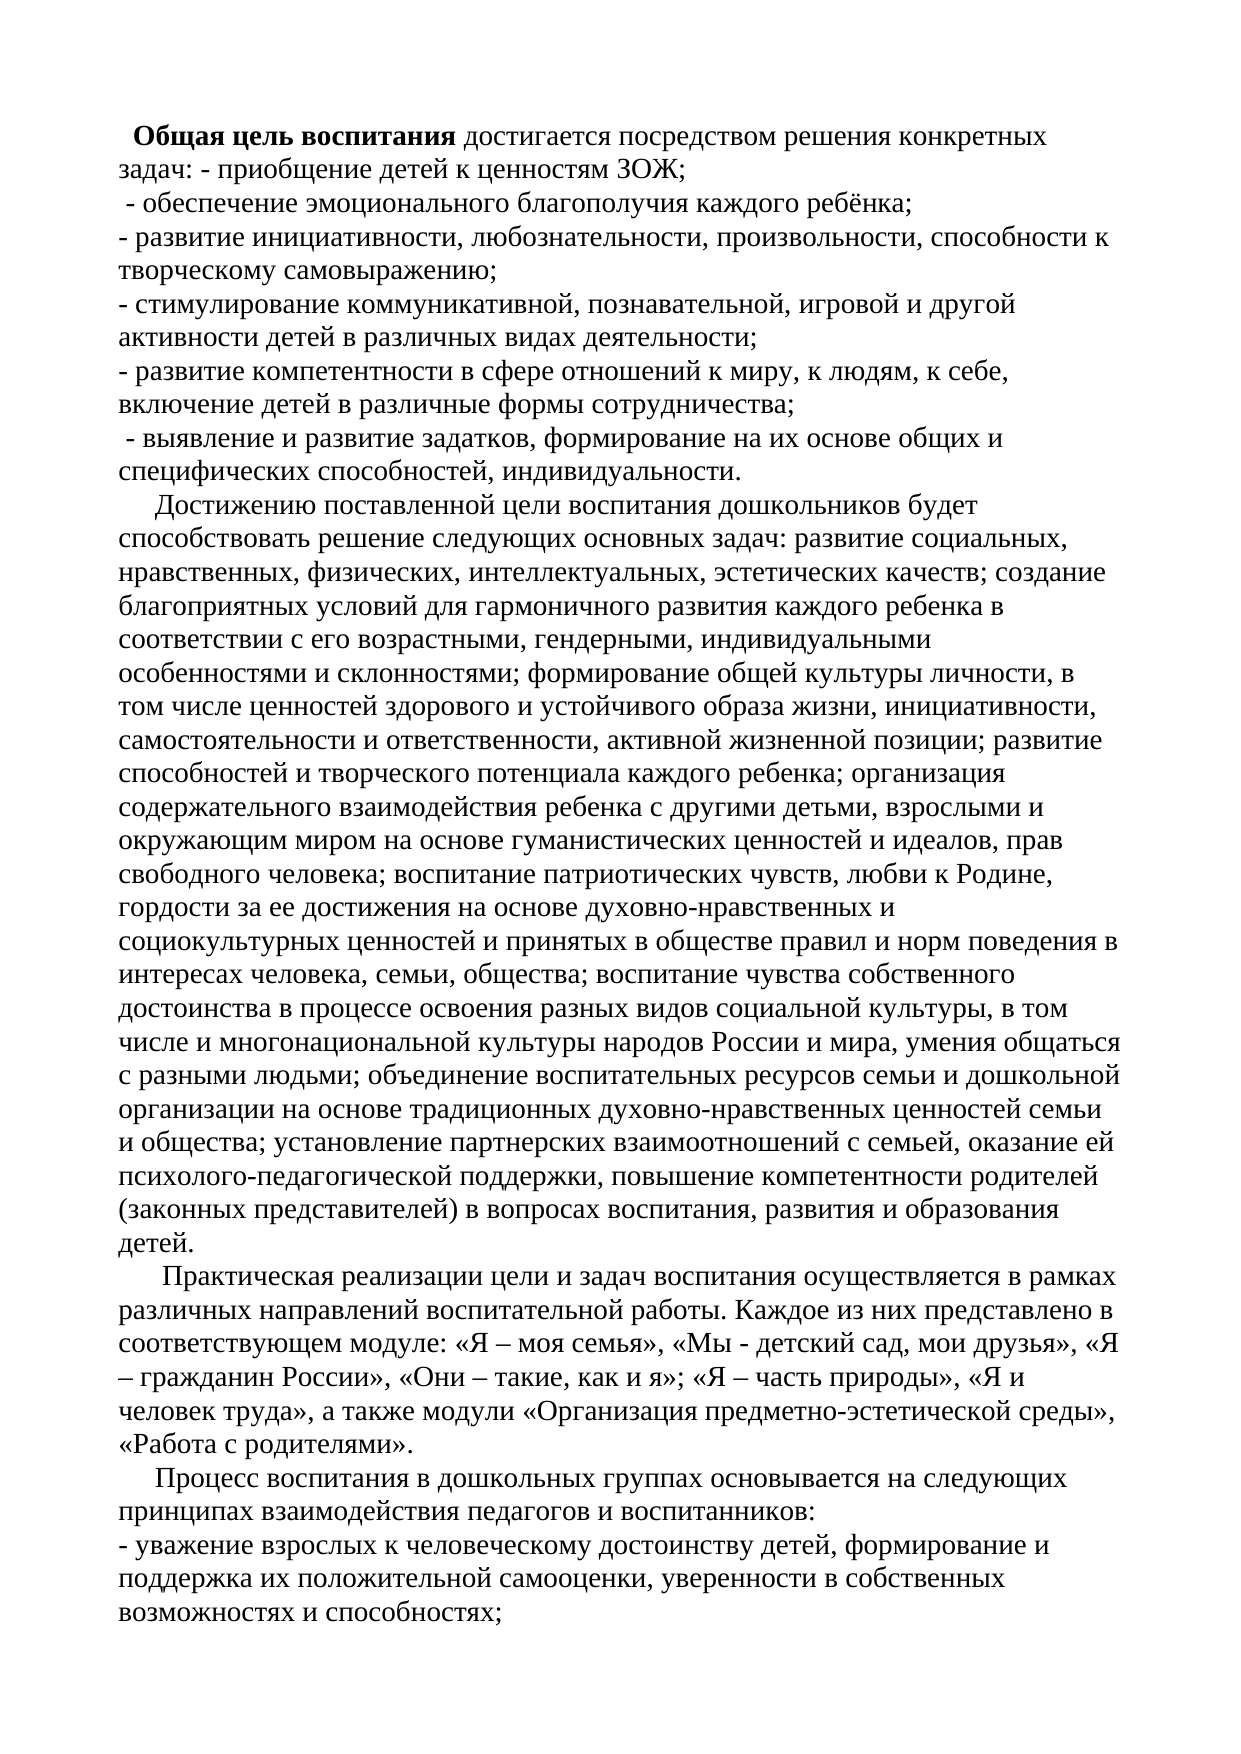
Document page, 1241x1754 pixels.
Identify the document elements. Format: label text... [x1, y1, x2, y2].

text Процесс воспитания в дошкольных группах основывается на следующих принципах взаимодействия педагогов и воспитанников: [118, 1460, 1122, 1527]
text - обеспечение эмоционального благополучия каждого ребёнка; [118, 185, 1122, 219]
text - выявление и развитие задатков, формирование на их основе общих и специфических способностей, индивидуальности. [118, 420, 1122, 487]
text - развитие компетентности в сфере отношений к миру, к людям, к себе, включение детей в различные формы сотрудничества; [118, 353, 1122, 420]
text - развитие инициативности, любознательности, произвольности, способности к творческому самовыражению; [118, 219, 1122, 286]
text Общая цель воспитания достигается посредством решения конкретных задач: - приобщение детей к ценностям ЗОЖ; [118, 118, 1122, 185]
text - уважение взрослых к человеческому достоинству детей, формирование и поддержка их положительной самооценки, уверенности в собственных возможностях и способностях; [118, 1527, 1122, 1627]
text Практическая реализации цели и задач воспитания осуществляется в рамках различных направлений воспитательной работы. Каждое из них представлено в соответствующем модуле: «Я – моя семья», «Мы - детский сад, мои друзья», «Я – гражданин России», «Они – такие, как и я»; «Я – часть природы», «Я и человек труда», а также модули «Организация предметно-эстетической среды», «Работа с родителями». [118, 1258, 1122, 1460]
text - стимулирование коммуникативной, познавательной, игровой и другой активности детей в различных видах деятельности; [118, 286, 1122, 353]
text Достижению поставленной цели воспитания дошкольников будет способствовать решение следующих основных задач: развитие социальных, нравственных, физических, интеллектуальных, эстетических качеств; создание благоприятных условий для гармоничного развития каждого ребенка в соответствии с его возрастными, гендерными, индивидуальными особенностями и склонностями; формирование общей культуры личности, в том числе ценностей здорового и устойчивого образа жизни, инициативности, самостоятельности и ответственности, активной жизненной позиции; развитие способностей и творческого потенциала каждого ребенка; организация содержательного взаимодействия ребенка с другими детьми, взрослыми и окружающим миром на основе гуманистических ценностей и идеалов, прав свободного человека; воспитание патриотических чувств, любви к Родине, гордости за ее достижения на основе духовно-нравственных и социокультурных ценностей и принятых в обществе правил и норм поведения в интересах человека, семьи, общества; воспитание чувства собственного достоинства в процессе освоения разных видов социальной культуры, в том числе и многонациональной культуры народов России и мира, умения общаться с разными людьми; объединение воспитательных ресурсов семьи и дошкольной организации на основе традиционных духовно-нравственных ценностей семьи и общества; установление партнерских взаимоотношений с семьей, оказание ей психолого-педагогической поддержки, повышение компетентности родителей (законных представителей) в вопросах воспитания, развития и образования детей. [118, 487, 1122, 1258]
